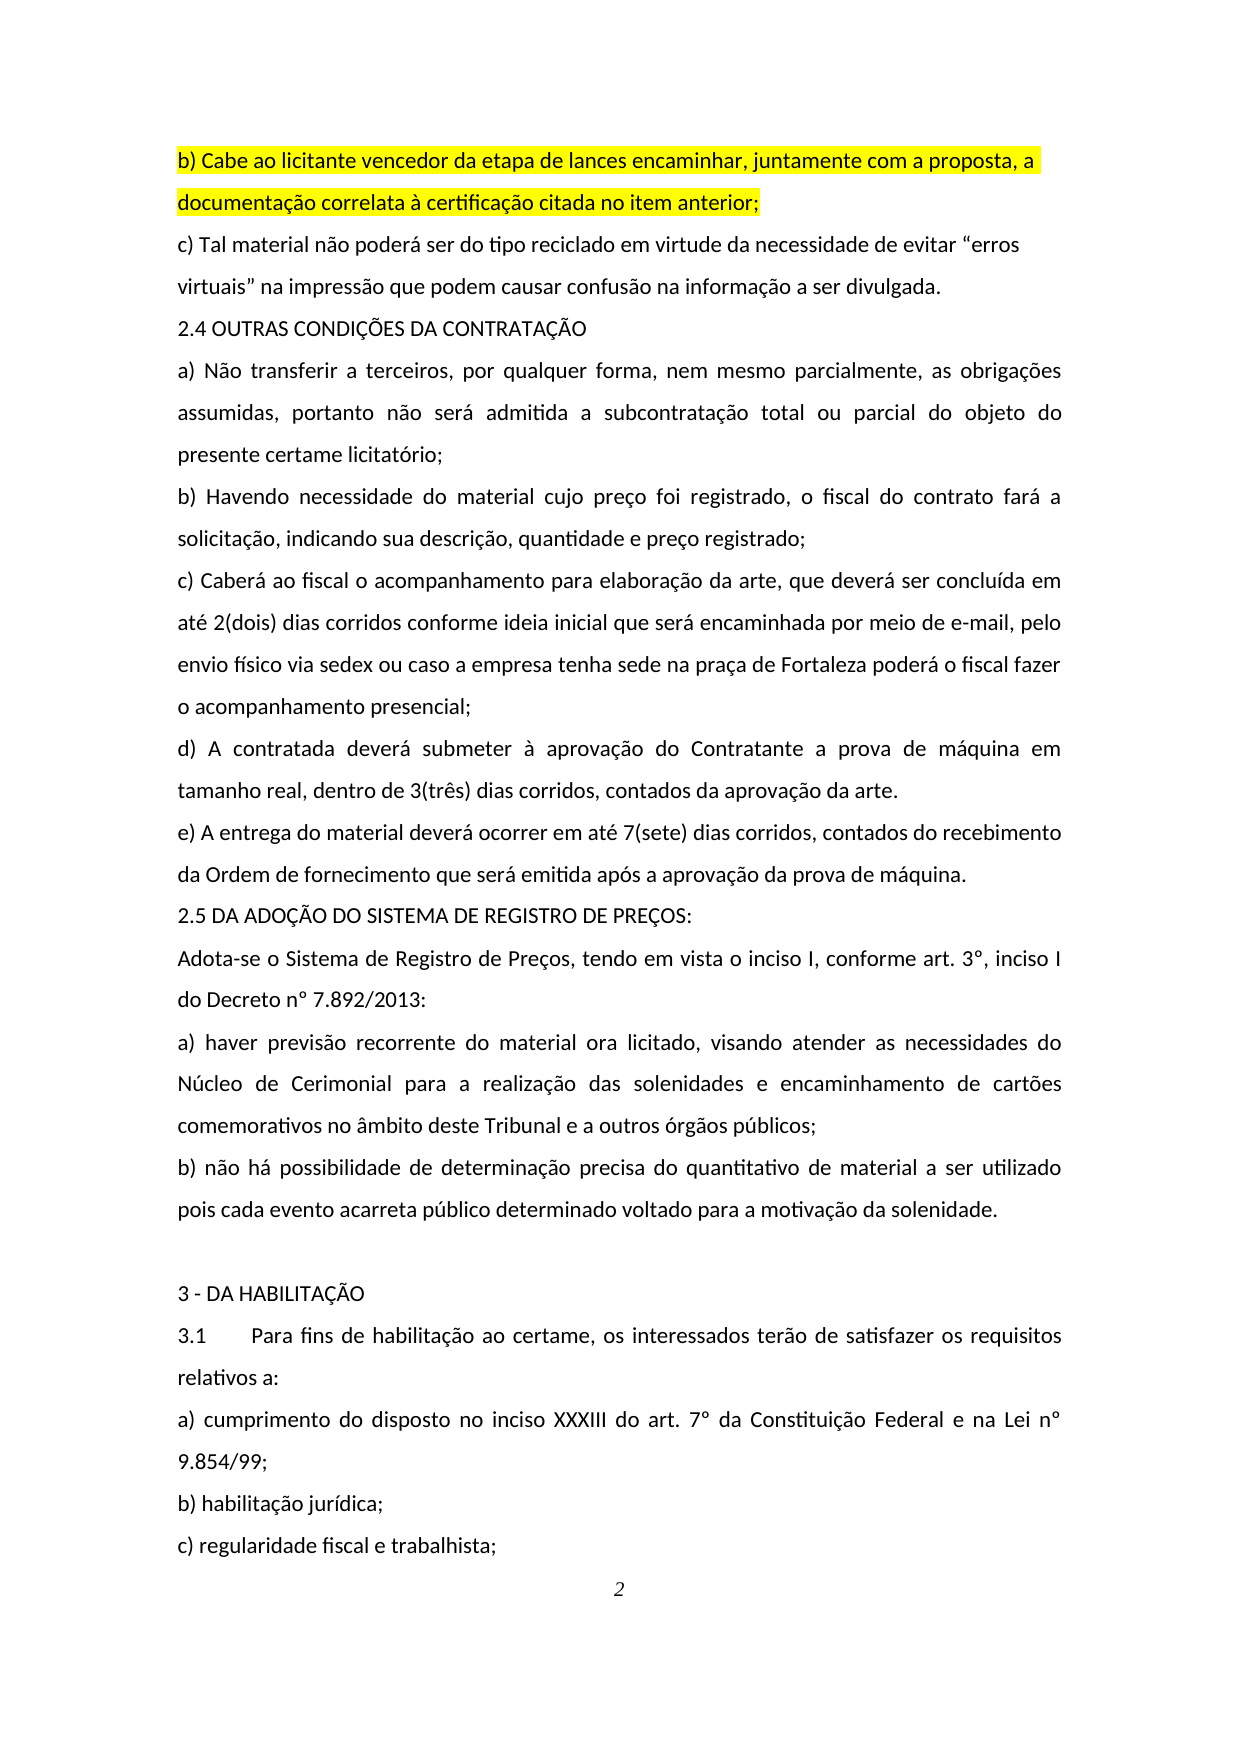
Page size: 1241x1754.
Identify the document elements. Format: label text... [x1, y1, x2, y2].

text c) regularidade fiscal e trabalhista; [177, 1531, 1063, 1559]
text 2.4 OUTRAS CONDIÇÕES DA CONTRATAÇÃO [177, 314, 1063, 342]
text b) habilitação jurídica; [177, 1489, 1063, 1517]
text 2.5 DA ADOÇÃO DO SISTEMA DE REGISTRO DE PREÇOS: [177, 902, 1063, 930]
text d) A contratada deverá submeter à aprovação do Contratante a prova de máquina em tamanho real, dentro de 3(três) dias corridos, contados da aprovação da arte. [177, 734, 1063, 804]
text a) Não transferir a terceiros, por qualquer forma, nem mesmo parcialmente, as obrigações assumidas, portanto não será admitida a subcontratação total ou parcial do objeto do presente certame licitatório; [177, 356, 1063, 468]
text b) Havendo necessidade do material cujo preço foi registrado, o fiscal do contrato fará a solicitação, indicando sua descrição, quantidade e preço registrado; [177, 482, 1063, 552]
text b) Cabe ao licitante vencedor da etapa de lances encaminhar, juntamente com a proposta, a documentação correlata à certificação citada no item anterior; [177, 146, 1063, 216]
text e) A entrega do material deverá ocorrer em até 7(sete) dias corridos, contados do recebimento da Ordem de fornecimento que será emitida após a aprovação da prova de máquina. [177, 818, 1063, 888]
text Adota-se o Sistema de Registro de Preços, tendo em vista o inciso I, conforme art. 3º, inciso I do Decreto nº 7.892/2013: [177, 944, 1063, 1014]
text c) Caberá ao fiscal o acompanhamento para elaboração da arte, que deverá ser concluída em até 2(dois) dias corridos conforme ideia inicial que será encaminhada por meio de e-mail, pelo envio físico via sedex ou caso a empresa tenha sede na praça de Fortaleza poderá o fiscal fazer o acompanhamento presencial; [177, 566, 1063, 720]
text a) haver previsão recorrente do material ora licitado, visando atender as necessidades do Núcleo de Cerimonial para a realização das solenidades e encaminhamento de cartões comemorativos no âmbito deste Tribunal e a outros órgãos públicos; [177, 1028, 1063, 1139]
text c) Tal material não poderá ser do tipo reciclado em virtude da necessidade de evitar “erros virtuais” na impressão que podem causar confusão na informação a ser divulgada. [177, 230, 1063, 300]
list Para fins de habilitação ao certame, os interessados terão de satisfazer os requisitos relativos a: [177, 1321, 1063, 1391]
text b) não há possibilidade de determinação precisa do quantitativo de material a ser utilizado pois cada evento acarreta público determinado voltado para a motivação da solenidade. [177, 1153, 1063, 1223]
text 3 - DA HABILITAÇÃO [177, 1279, 1063, 1307]
text a) cumprimento do disposto no inciso XXXIII do art. 7º da Constituição Federal e na Lei nº 9.854/99; [177, 1405, 1063, 1475]
